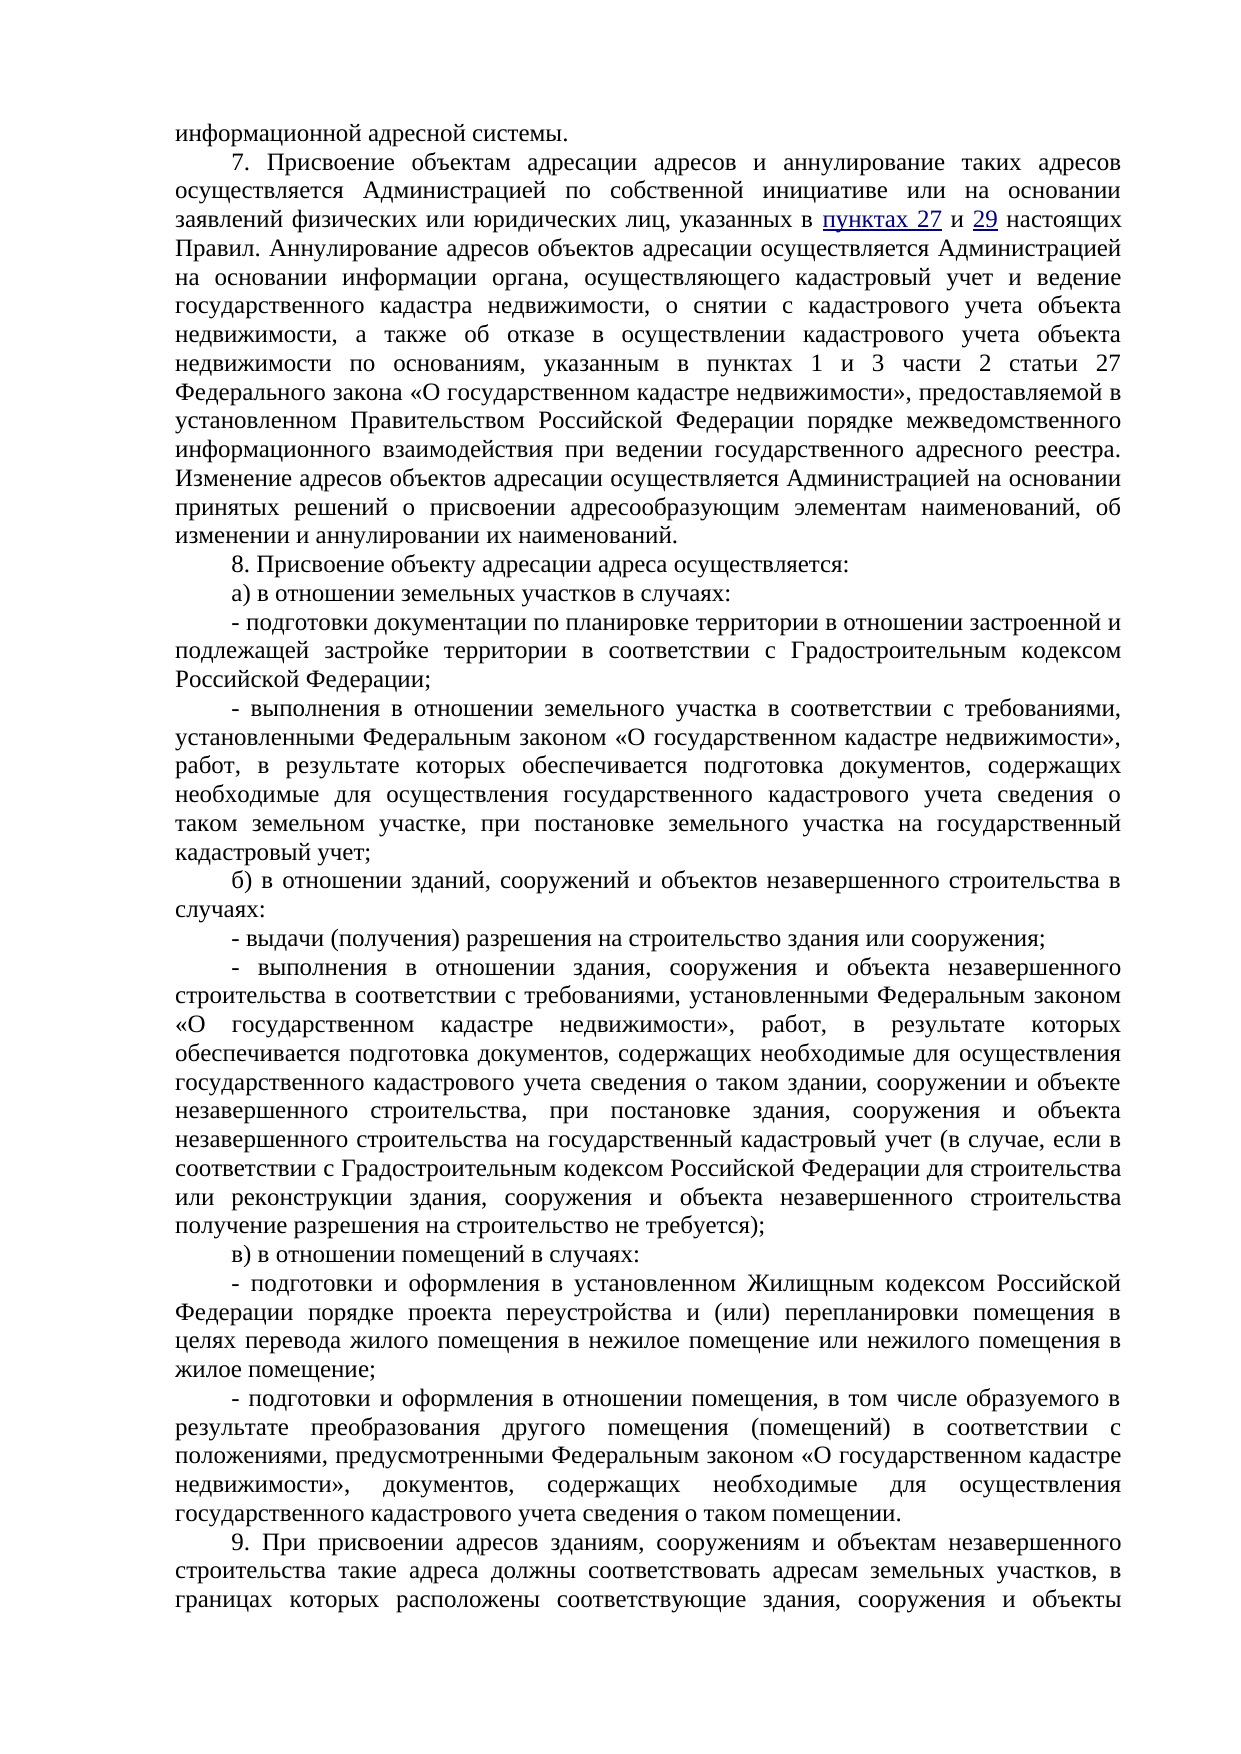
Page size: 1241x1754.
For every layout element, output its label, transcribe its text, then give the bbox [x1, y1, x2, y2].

text - подготовки и оформления в отношении помещения, в том числе образуемого в результате преобразования другого помещения (помещений) в соответствии с положениями, предусмотренными Федеральным законом «О государственном кадастре недвижимости», документов, содержащих необходимые для осуществления государственного кадастрового учета сведения о таком помещении. [175, 1383, 1122, 1527]
text б) в отношении зданий, сооружений и объектов незавершенного строительства в случаях: [175, 866, 1122, 923]
text - выполнения в отношении земельного участка в соответствии с требованиями, установленными Федеральным законом «О государственном кадастре недвижимости», работ, в результате которых обеспечивается подготовка документов, содержащих необходимые для осуществления государственного кадастрового учета сведения о таком земельном участке, при постановке земельного участка на государственный кадастровый учет; [175, 693, 1122, 866]
text а) в отношении земельных участков в случаях: [175, 578, 1122, 607]
text - подготовки документации по планировке территории в отношении застроенной и подлежащей застройке территории в соответствии с Градостроительным кодексом Российской Федерации; [175, 607, 1122, 693]
text - подготовки и оформления в установленном Жилищным кодексом Российской Федерации порядке проекта переустройства и (или) перепланировки помещения в целях перевода жилого помещения в нежилое помещение или нежилого помещения в жилое помещение; [175, 1268, 1122, 1383]
text информационной адресной системы. [175, 118, 1122, 147]
text 7. Присвоение объектам адресации адресов и аннулирование таких адресов осуществляется Администрацией по собственной инициативе или на основании заявлений физических или юридических лиц, указанных в пунктах 27 и 29 настоящих Правил. Аннулирование адресов объектов адресации осуществляется Администрацией на основании информации органа, осуществляющего кадастровый учет и ведение государственного кадастра недвижимости, о снятии с кадастрового учета объекта недвижимости, а также об отказе в осуществлении кадастрового учета объекта недвижимости по основаниям, указанным в пунктах 1 и 3 части 2 статьи 27 Федерального закона «О государственном кадастре недвижимости», предоставляемой в установленном Правительством Российской Федерации порядке межведомственного информационного взаимодействия при ведении государственного адресного реестра. Изменение адресов объектов адресации осуществляется Администрацией на основании принятых решений о присвоении адресообразующим элементам наименований, об изменении и аннулировании их наименований. [175, 147, 1122, 549]
text - выдачи (получения) разрешения на строительство здания или сооружения; [175, 923, 1122, 952]
text в) в отношении помещений в случаях: [175, 1239, 1122, 1268]
text 8. Присвоение объекту адресации адреса осуществляется: [175, 549, 1122, 578]
text - выполнения в отношении здания, сооружения и объекта незавершенного строительства в соответствии с требованиями, установленными Федеральным законом «О государственном кадастре недвижимости», работ, в результате которых обеспечивается подготовка документов, содержащих необходимые для осуществления государственного кадастрового учета сведения о таком здании, сооружении и объекте незавершенного строительства, при постановке здания, сооружения и объекта незавершенного строительства на государственный кадастровый учет (в случае, если в соответствии с Градостроительным кодексом Российской Федерации для строительства или реконструкции здания, сооружения и объекта незавершенного строительства получение разрешения на строительство не требуется); [175, 952, 1122, 1239]
text 9. При присвоении адресов зданиям, сооружениям и объектам незавершенного строительства такие адреса должны соответствовать адресам земельных участков, в границах которых расположены соответствующие здания, сооружения и объекты [175, 1527, 1122, 1613]
